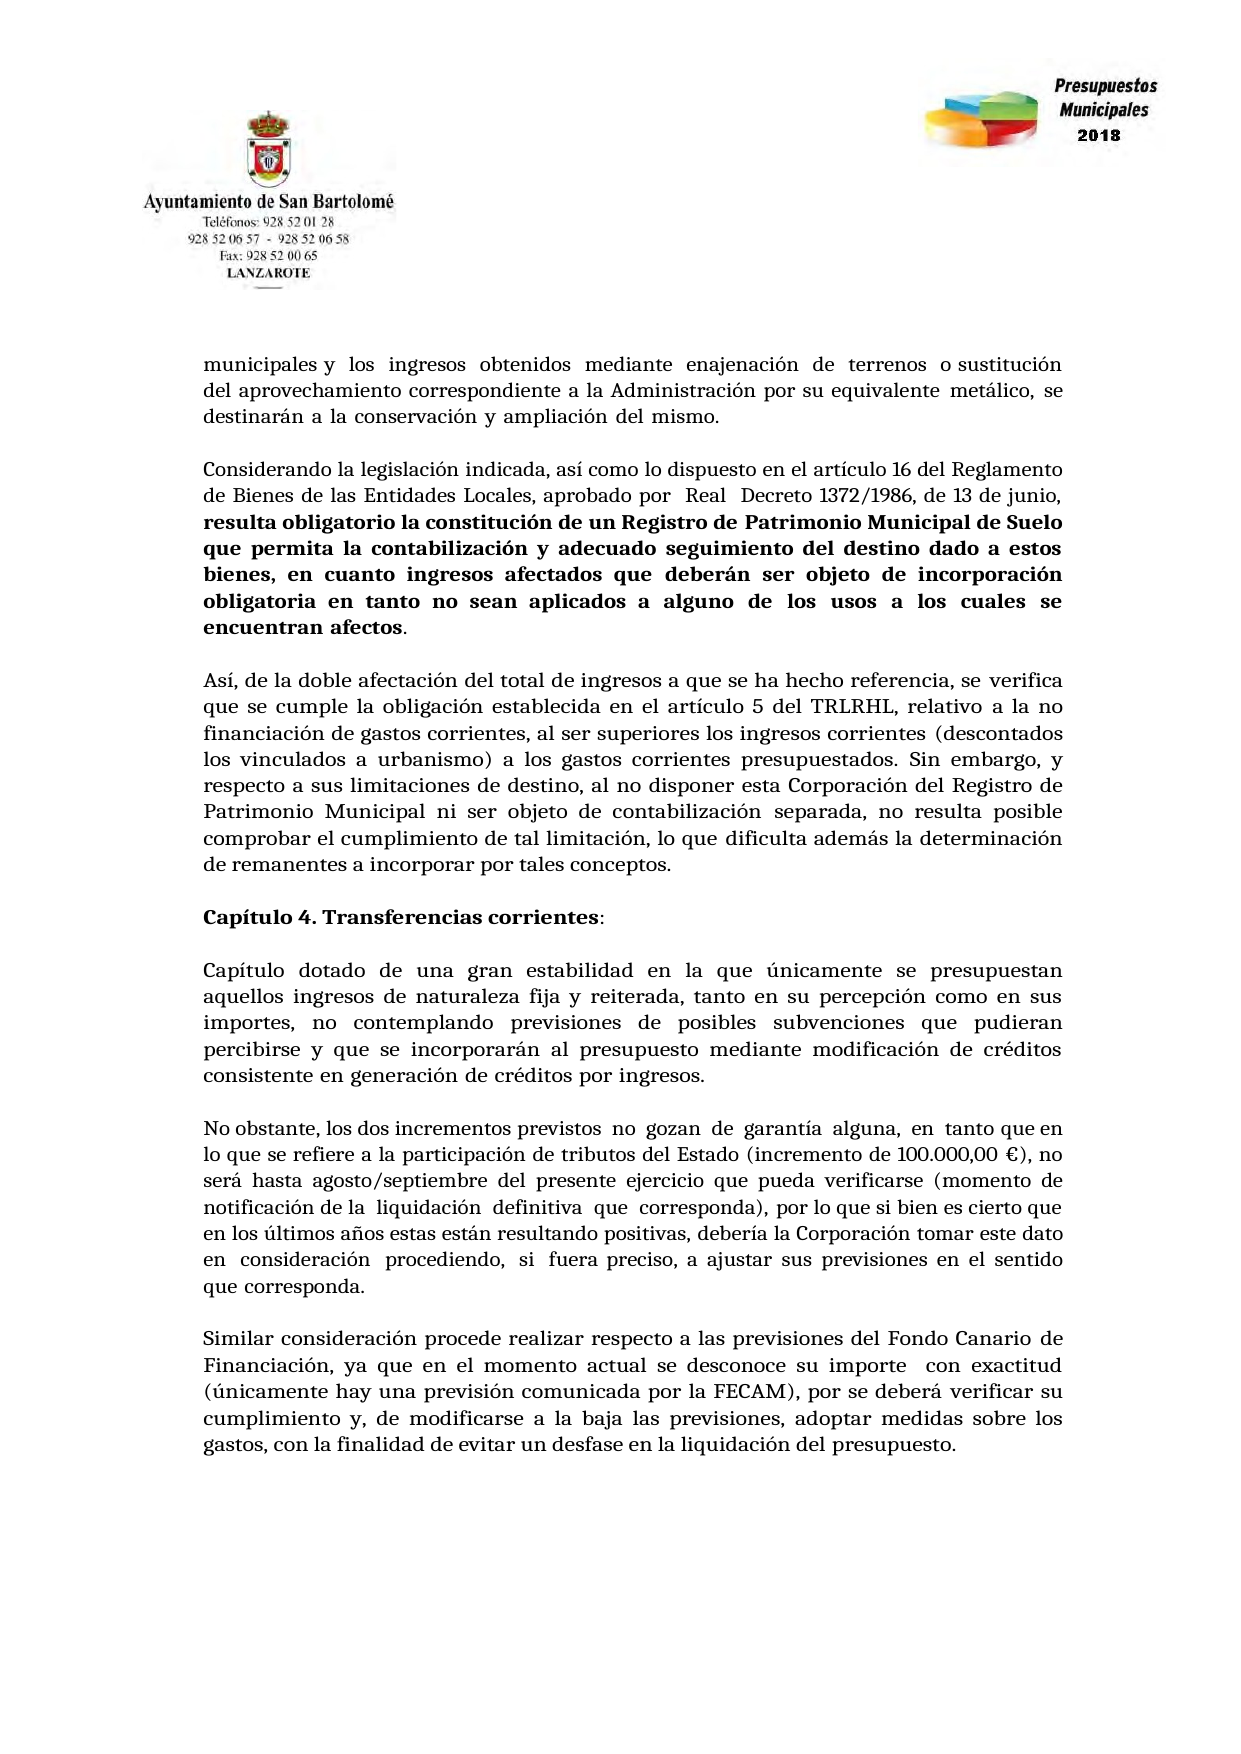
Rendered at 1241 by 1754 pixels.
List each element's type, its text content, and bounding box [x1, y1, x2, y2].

text Similar consideración procede realizar respecto a las previsiones del Fondo Canario de Financiación, ya que en el momento actual se desconoce su importe con exactitud (únicamente hay una previsión comunicada por la FECAM), por se deberá verificar su cumplimiento y, de modificarse a la baja las previsiones, adoptar medidas sobre los gastos, con la finalidad de evitar un desfase en la liquidación del presupuesto. [203, 1327, 1063, 1456]
subtitle Capítulo 4. Transferencias corrientes: [203, 906, 1078, 930]
text Considerando la legislación indicada, así como lo dispuesto en el artículo 16 del Reglamento de Bienes de las Entidades Locales, aprobado por Real Decreto 1372/1986, de 13 de junio, resulta obligatorio la constitución de un Registro de Patrimonio Municipal de Suelo que permita la contabilización y adecuado seguimiento del destino dado a estos bienes, en cuanto ingresos afectados que deberán ser objeto de incorporación obligatoria en tanto no sean aplicados a alguno de los usos a los cuales se encuentran afectos. [203, 458, 1063, 640]
text No obstante, los dos incrementos previstos no gozan de garantía alguna, en tanto que en lo que se refiere a la participación de tributos del Estado (incremento de 100.000,00 €), no será hasta agosto/septiembre del presente ejercicio que pueda verificarse (momento de notificación de la liquidación definitiva que corresponda), por lo que si bien es cierto que en los últimos años estas están resultando positivas, debería la Corporación tomar este dato en consideración procediendo, si fuera preciso, a ajustar sus previsiones en el sentido que corresponda. [203, 1116, 1063, 1298]
picture [917, 58, 1166, 167]
text Así, de la doble afectación del total de ingresos a que se ha hecho referencia, se verifica que se cumple la obligación establecida en el artículo 5 del TRLRHL, relativo a la no financiación de gastos corrientes, al ser superiores los ingresos corrientes (descontados los vinculados a urbanismo) a los gastos corrientes presupuestados. Sin embargo, y respecto a sus limitaciones de destino, al no disponer esta Corporación del Registro de Patrimonio Municipal ni ser objeto de contabilización separada, no resulta posible comprobar el cumplimiento de tal limitación, lo que dificulta además la determinación de remanentes a incorporar por tales conceptos. [203, 668, 1063, 877]
picture [142, 110, 397, 290]
text municipales y los ingresos obtenidos mediante enajenación de terrenos o sustitución del aprovechamiento correspondiente a la Administración por su equivalente metálico, se destinarán a la conservación y ampliación del mismo. [203, 352, 1063, 429]
text Capítulo dotado de una gran estabilidad en la que únicamente se presupuestan aquellos ingresos de naturaleza fija y reiterada, tanto en su percepción como en sus importes, no contemplando previsiones de posibles subvenciones que pudieran percibirse y que se incorporarán al presupuesto mediante modificación de créditos consistente en generación de créditos por ingresos. [203, 958, 1063, 1088]
